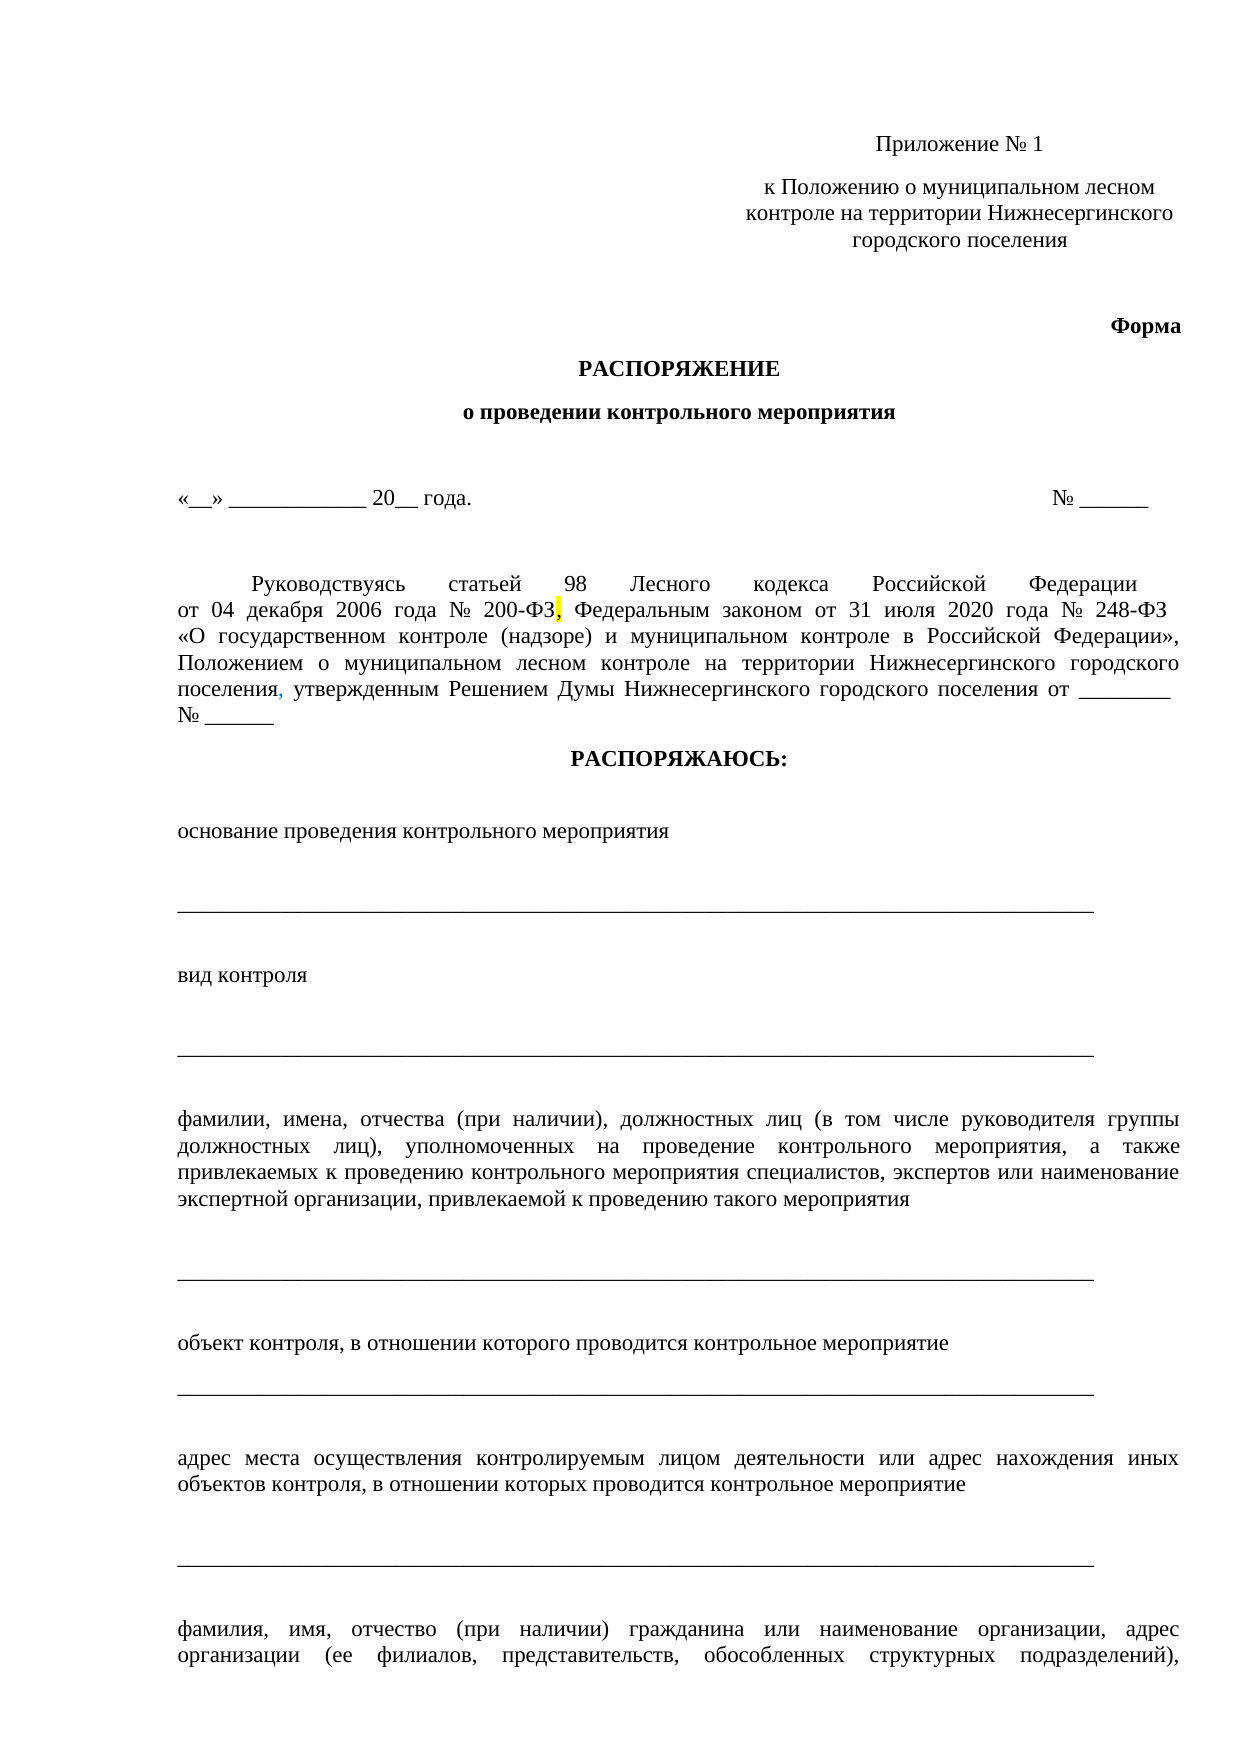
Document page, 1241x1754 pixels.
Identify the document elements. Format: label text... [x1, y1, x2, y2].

text Руководствуясь статьей 98 Лесного кодекса Российской Федерации от 04 декабря 2006 года № 200-ФЗ, Федеральным законом от 31 июля 2020 года № 248-ФЗ «О государственном контроле (надзоре) и муниципальном контроле в Российской Федерации», Положением о муниципальном лесном контроле на территории Нижнесергинского городского поселения, утвержденным Решением Думы Нижнесергинского городского поселения от ________ № ______ [177, 570, 1181, 728]
text фамилия, имя, отчество (при наличии) гражданина или наименование организации, адрес организации (ее филиалов, представительств, обособленных структурных подразделений), [177, 1615, 1181, 1668]
text Приложение № 1 [738, 130, 1181, 156]
text ________________________________________________________________________________ [177, 1543, 1181, 1569]
text Форма [177, 312, 1181, 338]
text ________________________________________________________________________________ [177, 889, 1181, 915]
text к Положению о муниципальном лесном контроле на территории Нижнесергинского городского поселения [738, 173, 1181, 252]
text «__» ____________ 20__ года. № ______ [177, 484, 1181, 510]
text о проведении контрольного мероприятия [177, 398, 1181, 424]
text РАСПОРЯЖЕНИЕ [177, 355, 1181, 381]
text фамилии, имена, отчества (при наличии), должностных лиц (в том числе руководителя группы должностных лиц), уполномоченных на проведение контрольного мероприятия, а также привлекаемых к проведению контрольного мероприятия специалистов, экспертов или наименование экспертной организации, привлекаемой к проведению такого мероприятия [177, 1106, 1181, 1211]
text ________________________________________________________________________________ [177, 1257, 1181, 1283]
text ________________________________________________________________________________ [177, 1372, 1181, 1398]
text основание проведения контрольного мероприятия [177, 817, 1181, 843]
text объект контроля, в отношении которого проводится контрольное мероприятие [177, 1329, 1181, 1355]
text адрес места осуществления контролируемым лицом деятельности или адрес нахождения иных объектов контроля, в отношении которых проводится контрольное мероприятие [177, 1444, 1181, 1497]
text вид контроля [177, 961, 1181, 987]
text РАСПОРЯЖАЮСЬ: [177, 744, 1181, 771]
text ________________________________________________________________________________ [177, 1033, 1181, 1060]
